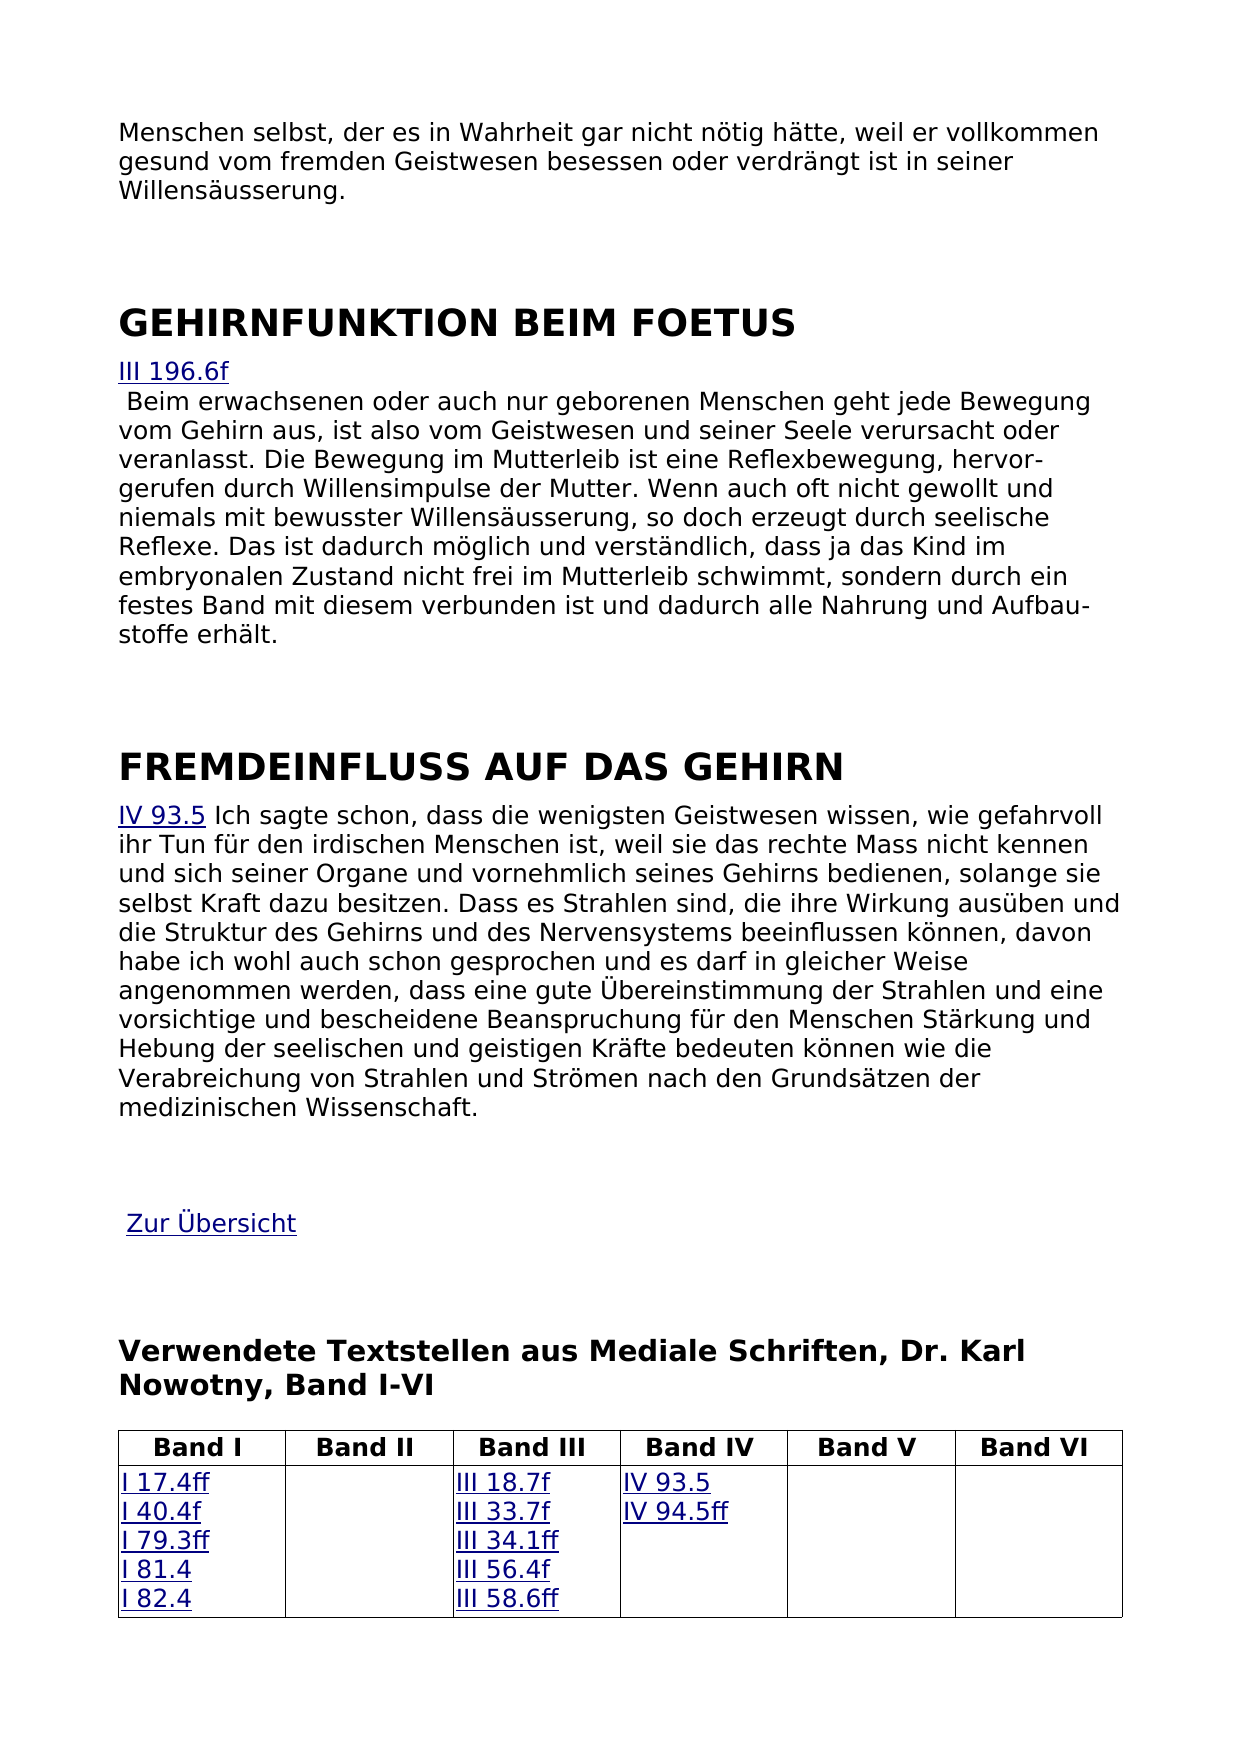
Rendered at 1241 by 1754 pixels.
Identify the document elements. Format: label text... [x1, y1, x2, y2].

table_header Band VI [956, 1431, 1122, 1465]
table_cell IV 93.5 IV 94.5ff [621, 1466, 787, 1617]
table_header Band II [286, 1431, 453, 1465]
table_header Band I [119, 1431, 285, 1465]
table_header Band V [788, 1431, 955, 1465]
subtitle Verwendete Textstellen aus Mediale Schriften, Dr. Karl Nowotny, Band I-VI [118, 1334, 1122, 1402]
text III 196.6f Beim erwachsenen oder auch nur geborenen Menschen geht jede Bewegung vom Gehirn aus, ist also vom Geistwesen und seiner Seele verursacht oder veranlasst. Die Bewegung im Mutterleib ist eine Reflexbewegung, hervor­gerufen durch Willens­impulse der Mutter. Wenn auch oft nicht gewollt und niemals mit bewuss­ter Willensäusserung, so doch erzeugt durch seelische Reflexe. Das ist dadurch möglich und ver­ständlich, dass ja das Kind im embryona­len Zustand nicht frei im Mutterleib schwimmt, sondern durch ein festes Band mit diesem verbunden ist und dadurch alle Nahrung und Aufbau­stoffe erhält. [118, 358, 1122, 708]
text Menschen selbst, der es in Wahrheit gar nicht nötig hätte, weil er vollkommen ge­sund vom fremden Geistwesen besessen oder ver­drängt ist in seiner Willensäusserung. [118, 118, 1122, 264]
text IV 93.5 Ich sagte schon, dass die wenigsten Geistwesen wissen, wie gefahrvoll ihr Tun für den irdischen Menschen ist, weil sie das rechte Mass nicht kennen und sich seiner Organe und vornehmlich seines Gehirns bedienen, solan­ge sie selbst Kraft dazu besitzen. Dass es Strahlen sind, die ihre Wirkung ausüben und die Struktur des Gehirns und des Nervensystems beeinflussen können, davon habe ich wohl auch schon gesprochen und es darf in gleicher Weise angenommen werden, dass eine gute Übereinstimmung der Strahlen und eine vorsichtige und be­scheidene Be­anspruchung für den Menschen Stärkung und Hebung der seelischen und geistigen Kräfte bedeu­ten können wie die Verabreichung von Strahlen und Strömen nach den Grund­sätzen der medizinischen Wis­senschaft. Zur Übersicht [118, 801, 1122, 1297]
table_header Band IV [621, 1431, 787, 1465]
subtitle FREMDEINFLUSS AUF DAS GEHIRN [118, 745, 1122, 789]
table_cell [788, 1466, 955, 1617]
table_cell I 17.4ff I 40.4f I 79.3ff I 81.4 I 82.4 [119, 1466, 285, 1617]
table_cell [956, 1466, 1122, 1617]
table_header Band III [454, 1431, 620, 1465]
table_cell III 18.7f III 33.7f III 34.1ff III 56.4f III 58.6ff [454, 1466, 620, 1617]
subtitle GEHIRNFUNKTION BEIM FOETUS [118, 301, 1122, 345]
table_cell [286, 1466, 453, 1617]
